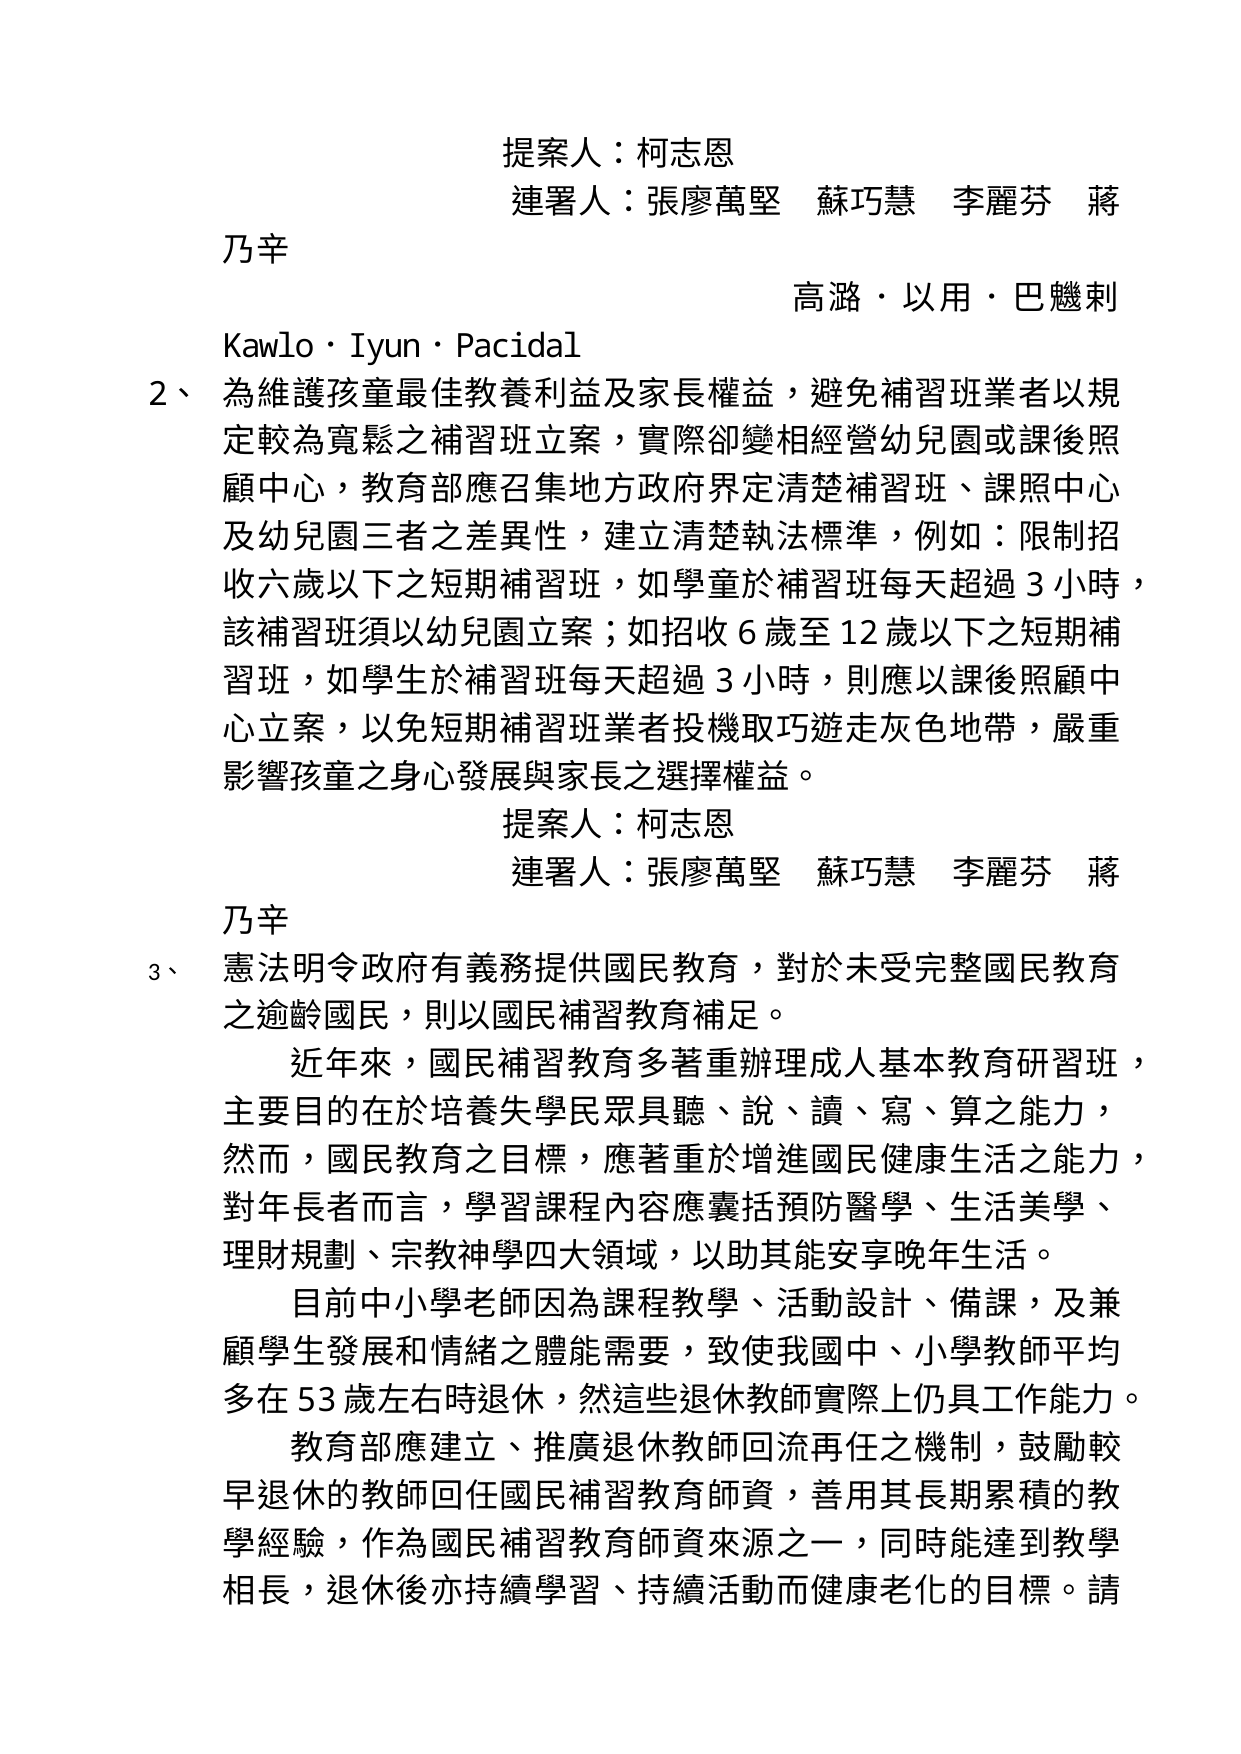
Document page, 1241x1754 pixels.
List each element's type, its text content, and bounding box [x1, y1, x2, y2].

text 連署人：張廖萬堅 蘇巧慧 李麗芬 蔣乃辛 [223, 846, 1122, 942]
text 近年來，國民補習教育多著重辦理成人基本教育研習班，主要目的在於培養失學民眾具聽、說、讀、寫、算之能力，然而，國民教育之目標，應著重於增進國民健康生活之能力，對年長者而言，學習課程內容應囊括預防醫學、生活美學、理財規劃、宗教神學四大領域，以助其能安享晚年生活。 [223, 1037, 1122, 1277]
list 為維護孩童最佳教養利益及家長權益，避免補習班業者以規定較為寬鬆之補習班立案，實際卻變相經營幼兒園或課後照顧中心，教育部應召集地方政府界定清楚補習班、課照中心及幼兒園三者之差異性，建立清楚執法標準，例如：限制招收六歲以下之短期補習班，如學童於補習班每天超過3小時，該補習班須以幼兒園立案；如招收6歲至12歲以下之短期補習班，如學生於補習班每天超過3小時，則應以課後照顧中心立案，以免短期補習班業者投機取巧遊走灰色地帶，嚴重影響孩童之身心發展與家長之選擇權益。 [148, 367, 1122, 798]
list 憲法明令政府有義務提供國民教育，對於未受完整國民教育之逾齡國民，則以國民補習教育補足。 [148, 942, 1122, 1037]
text 提案人：柯志恩 [223, 127, 1122, 175]
text 提案人：柯志恩 [223, 798, 1122, 846]
text 目前中小學老師因為課程教學、活動設計、備課，及兼顧學生發展和情緒之體能需要，致使我國中、小學教師平均多在53歲左右時退休，然這些退休教師實際上仍具工作能力。 [223, 1277, 1122, 1421]
text 高潞．以用．巴魕剌Kawlo．Iyun．Pacidal [223, 271, 1122, 367]
text 教育部應建立、推廣退休教師回流再任之機制，鼓勵較早退休的教師回任國民補習教育師資，善用其長期累積的教學經驗，作為國民補習教育師資來源之一，同時能達到教學相長，退休後亦持續學習、持續活動而健康老化的目標。請 [223, 1421, 1122, 1612]
text 連署人：張廖萬堅 蘇巧慧 李麗芬 蔣乃辛 [223, 175, 1122, 271]
